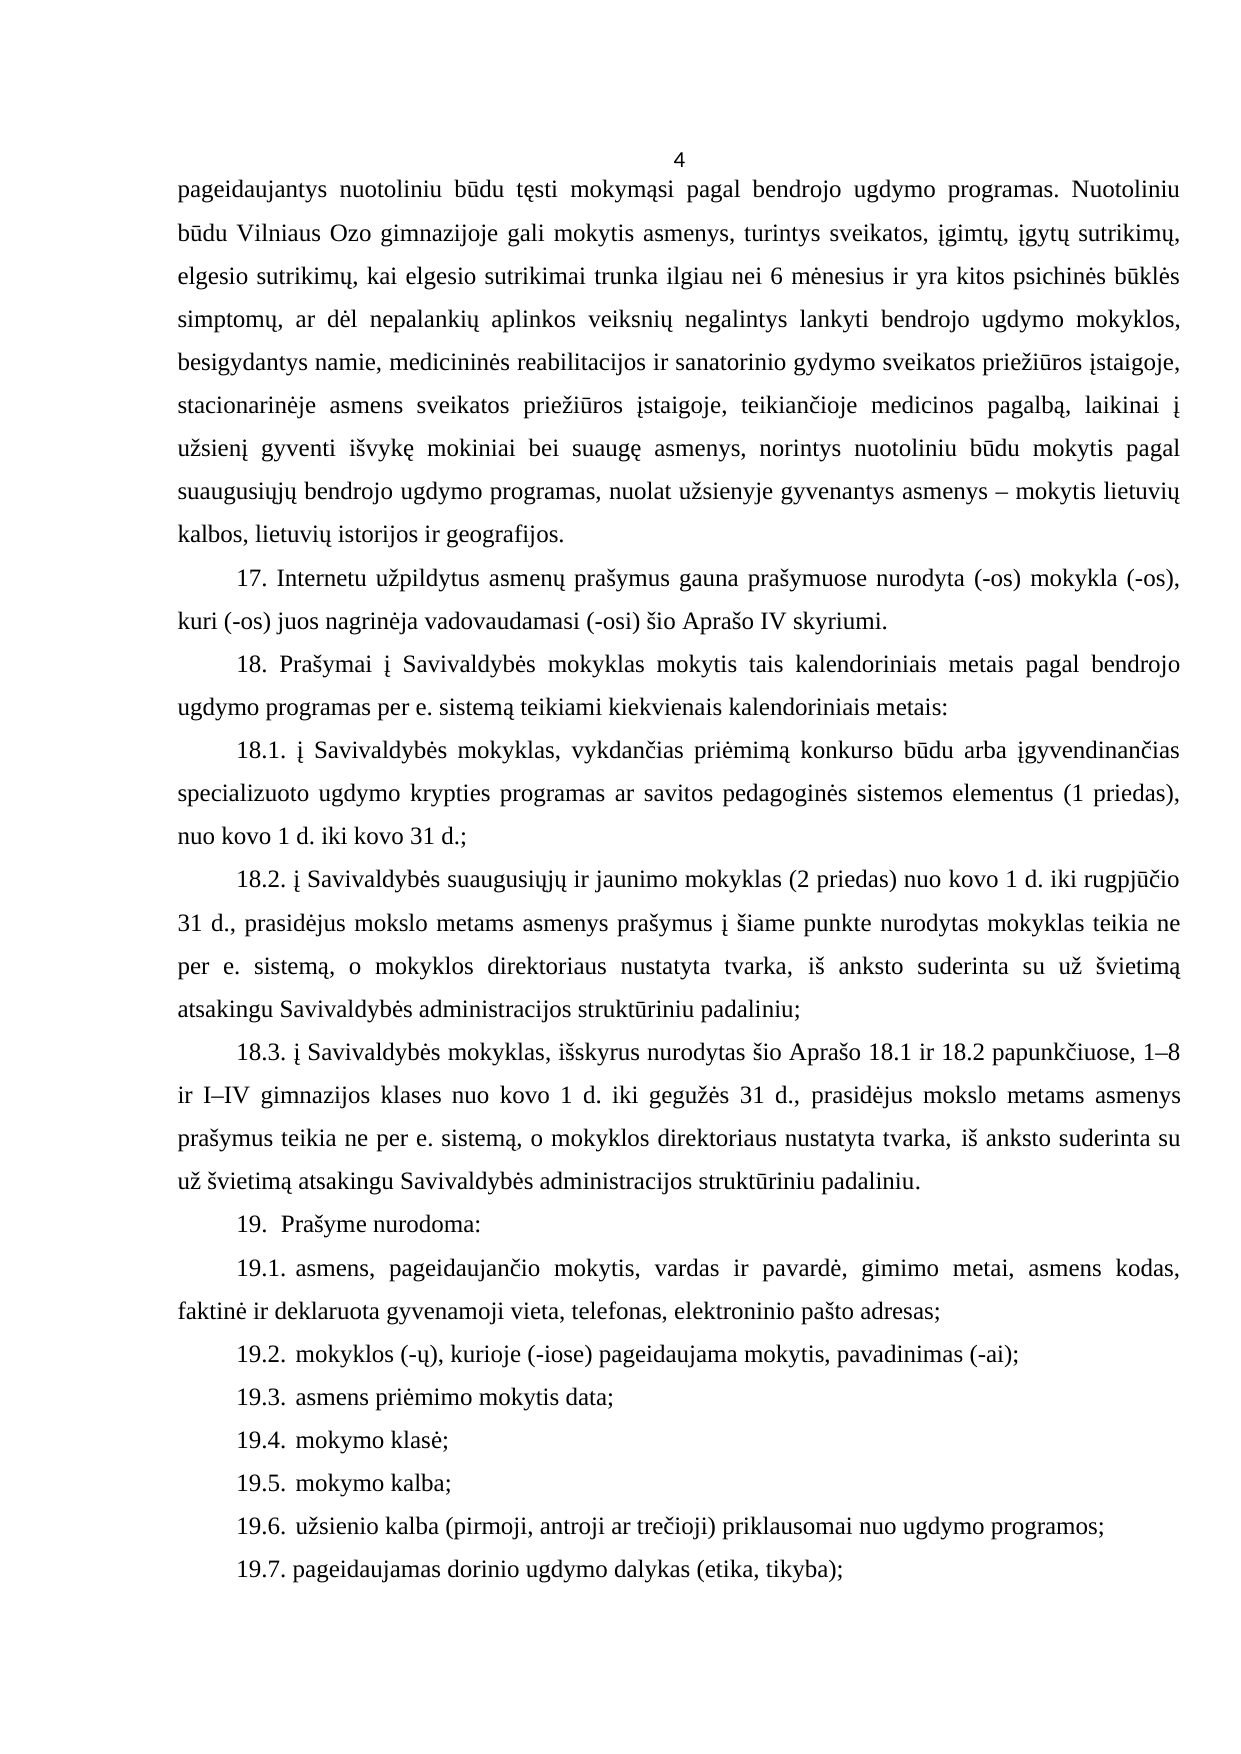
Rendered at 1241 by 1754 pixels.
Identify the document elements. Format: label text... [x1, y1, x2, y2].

text 18.1. į Savivaldybės mokyklas, vykdančias priėmimą konkurso būdu arba įgyvendinančias specializuoto ugdymo krypties programas ar savitos pedagoginės sistemos elementus (1 priedas), nuo kovo 1 d. iki kovo 31 d.; [177, 735, 1181, 850]
text 18.2. į Savivaldybės suaugusiųjų ir jaunimo mokyklas (2 priedas) nuo kovo 1 d. iki rugpjūčio 31 d., prasidėjus mokslo metams asmenys prašymus į šiame punkte nurodytas mokyklas teikia ne per e. sistemą, o mokyklos direktoriaus nustatyta tvarka, iš anksto suderinta su už švietimą atsakingu Savivaldybės administracijos struktūriniu padaliniu; [177, 864, 1181, 1023]
text 19.2. mokyklos (-ų), kurioje (-iose) pageidaujama mokytis, pavadinimas (-ai); [177, 1339, 1181, 1368]
text 18.3. į Savivaldybės mokyklas, išskyrus nurodytas šio Aprašo 18.1 ir 18.2 papunkčiuose, 1–8 ir I–IV gimnazijos klases nuo kovo 1 d. iki gegužės 31 d., prasidėjus mokslo metams asmenys prašymus teikia ne per e. sistemą, o mokyklos direktoriaus nustatyta tvarka, iš anksto suderinta su už švietimą atsakingu Savivaldybės administracijos struktūriniu padaliniu. [177, 1037, 1181, 1195]
text 18. Prašymai į Savivaldybės mokyklas mokytis tais kalendoriniais metais pagal bendrojo ugdymo programas per e. sistemą teikiami kiekvienais kalendoriniais metais: [177, 649, 1181, 721]
text 19.5. mokymo kalba; [177, 1468, 1181, 1497]
text pageidaujantys nuotoliniu būdu tęsti mokymąsi pagal bendrojo ugdymo programas. Nuotoliniu būdu Vilniaus Ozo gimnazijoje gali mokytis asmenys, turintys sveikatos, įgimtų, įgytų sutrikimų, elgesio sutrikimų, kai elgesio sutrikimai trunka ilgiau nei 6 mėnesius ir yra kitos psichinės būklės simptomų, ar dėl nepalankių aplinkos veiksnių negalintys lankyti bendrojo ugdymo mokyklos, besigydantys namie, medicininės reabilitacijos ir sanatorinio gydymo sveikatos priežiūros įstaigoje, stacionarinėje asmens sveikatos priežiūros įstaigoje, teikiančioje medicinos pagalbą, laikinai į užsienį gyventi išvykę mokiniai bei suaugę asmenys, norintys nuotoliniu būdu mokytis pagal suaugusiųjų bendrojo ugdymo programas, nuolat užsienyje gyvenantys asmenys – mokytis lietuvių kalbos, lietuvių istorijos ir geografijos. [177, 174, 1181, 548]
text 19.3. asmens priėmimo mokytis data; [177, 1382, 1181, 1411]
text 17. Internetu užpildytus asmenų prašymus gauna prašymuose nurodyta (-os) mokykla (-os), kuri (-os) juos nagrinėja vadovaudamasi (-osi) šio Aprašo IV skyriumi. [177, 563, 1181, 634]
text 19.7. pageidaujamas dorinio ugdymo dalykas (etika, tikyba); [177, 1554, 1181, 1583]
text 19.4. mokymo klasė; [177, 1425, 1181, 1454]
text 19.6. užsienio kalba (pirmoji, antroji ar trečioji) priklausomai nuo ugdymo programos; [177, 1511, 1181, 1540]
text 19. Prašyme nurodoma: [177, 1209, 1181, 1238]
text 19.1. asmens, pageidaujančio mokytis, vardas ir pavardė, gimimo metai, asmens kodas, faktinė ir deklaruota gyvenamoji vieta, telefonas, elektroninio pašto adresas; [177, 1253, 1181, 1324]
